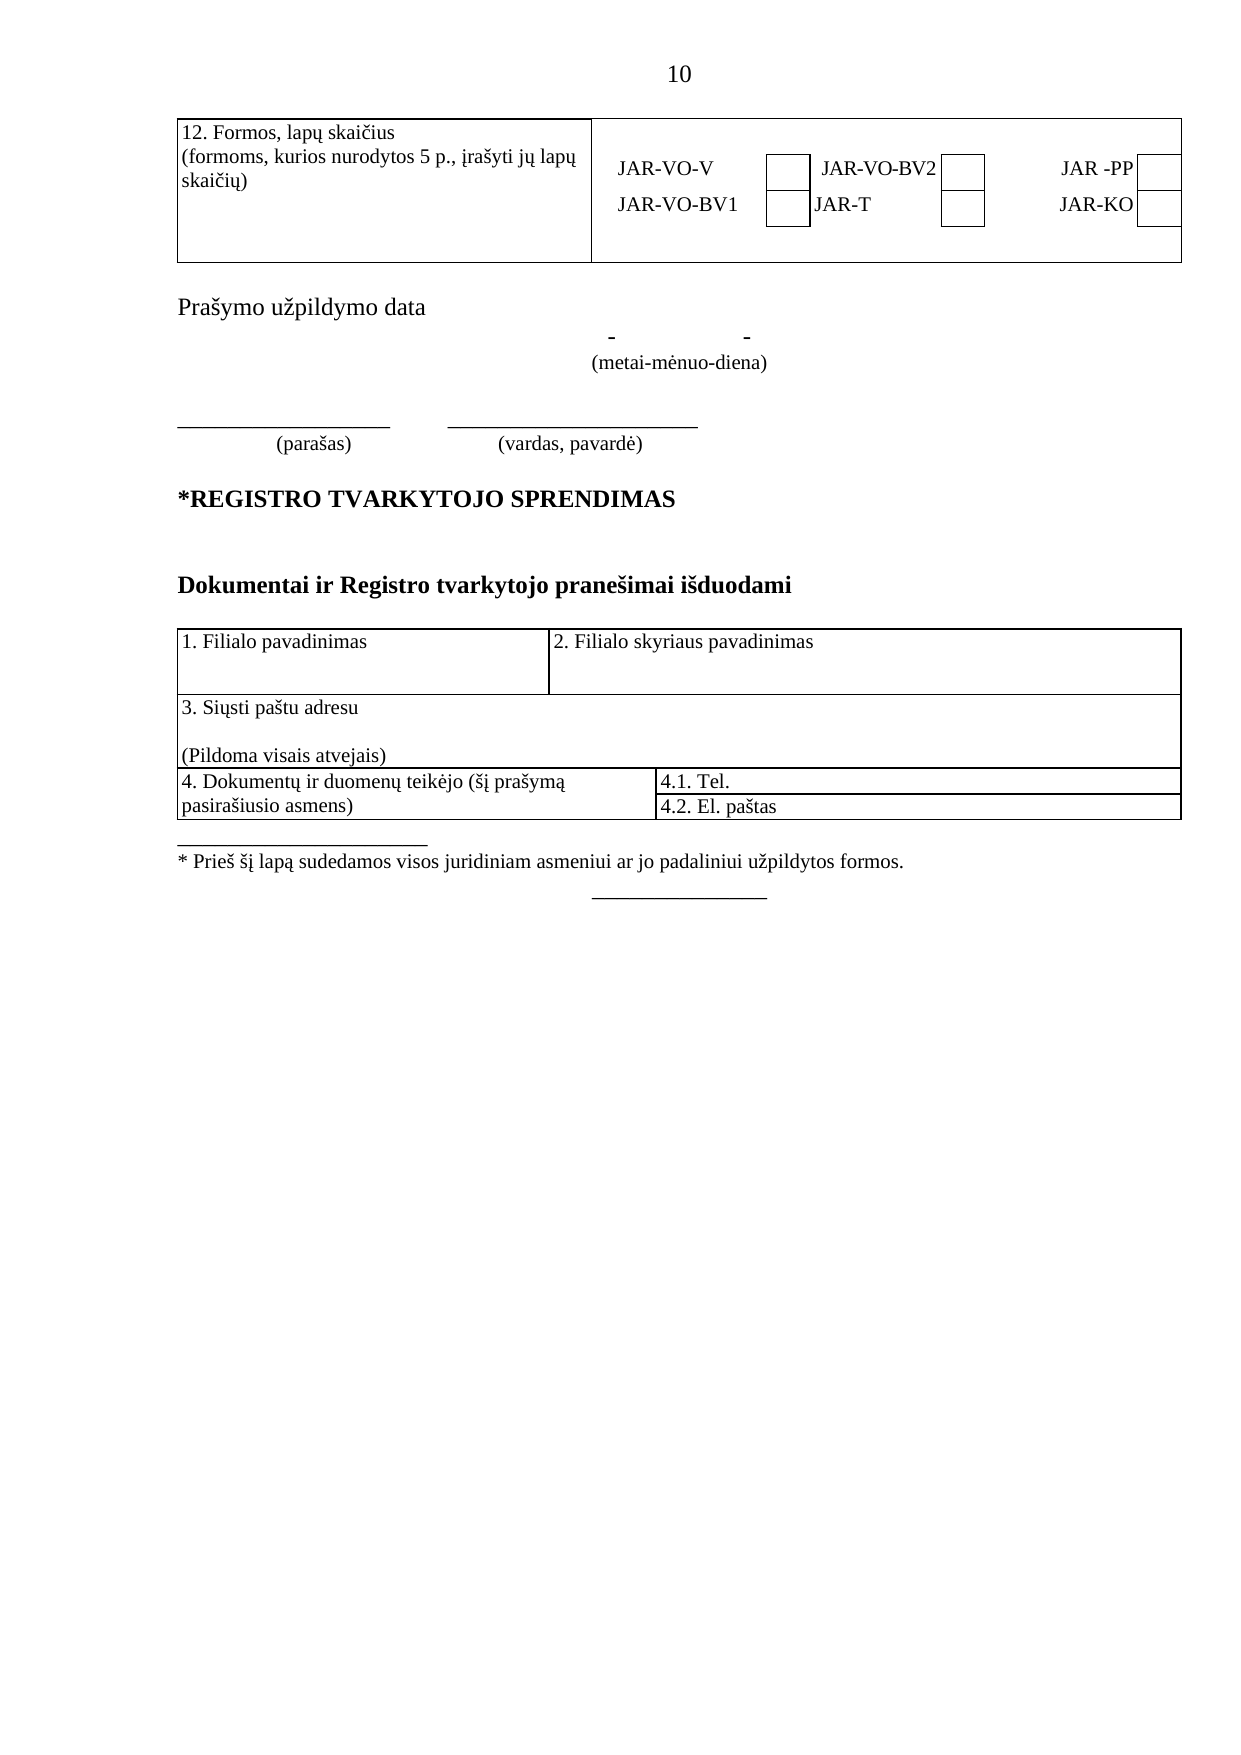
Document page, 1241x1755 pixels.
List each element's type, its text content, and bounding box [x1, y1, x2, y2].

table_cell [942, 191, 984, 226]
table_cell [1138, 155, 1181, 190]
table_cell [592, 119, 1181, 154]
table_cell 12. Formos, lapų skaičius (formoms, kurios nurodytos 5 p., įrašyti jų lapų skaičių) [178, 120, 591, 262]
table_cell [942, 155, 984, 190]
text ____________________ [177, 820, 1181, 849]
text _________________ ____________________ [177, 402, 1181, 431]
table_cell JAR-KO [985, 190, 1137, 226]
table_cell [592, 226, 1181, 262]
text (metai-mėnuo-diena) [177, 350, 1181, 374]
table_cell [592, 154, 613, 190]
table_cell [1138, 191, 1181, 226]
text (parašas) (vardas, pavardė) [177, 431, 1181, 455]
table_cell [592, 190, 613, 226]
table_cell JAR-VO-BV2 [811, 154, 941, 190]
table_header 2. Filialo skyriaus pavadinimas [550, 630, 1180, 693]
table_cell JAR-VO-BV1 [614, 190, 766, 226]
table_cell [767, 191, 809, 226]
table_cell JAR-VO-V [614, 154, 766, 190]
table_cell [767, 155, 809, 190]
text ______________ [177, 873, 1181, 902]
text * Prieš šį lapą sudedamos visos juridiniam asmeniui ar jo padaliniui užpildytos formos. [177, 849, 1181, 873]
text - - [177, 321, 1181, 350]
table_cell 4. Dokumentų ir duomenų teikėjo (šį prašymą pasirašiusio asmens) [178, 769, 655, 818]
text Prašymo užpildymo data [177, 292, 1181, 321]
table_cell JAR -PP [985, 154, 1137, 190]
table_header 1. Filialo pavadinimas [178, 630, 548, 693]
text *REGISTRO TVARKYTOJO SPRENDIMAS [177, 484, 1181, 513]
table_cell JAR-T [811, 190, 941, 226]
text Dokumentai ir Registro tvarkytojo pranešimai išduodami [177, 570, 1181, 599]
